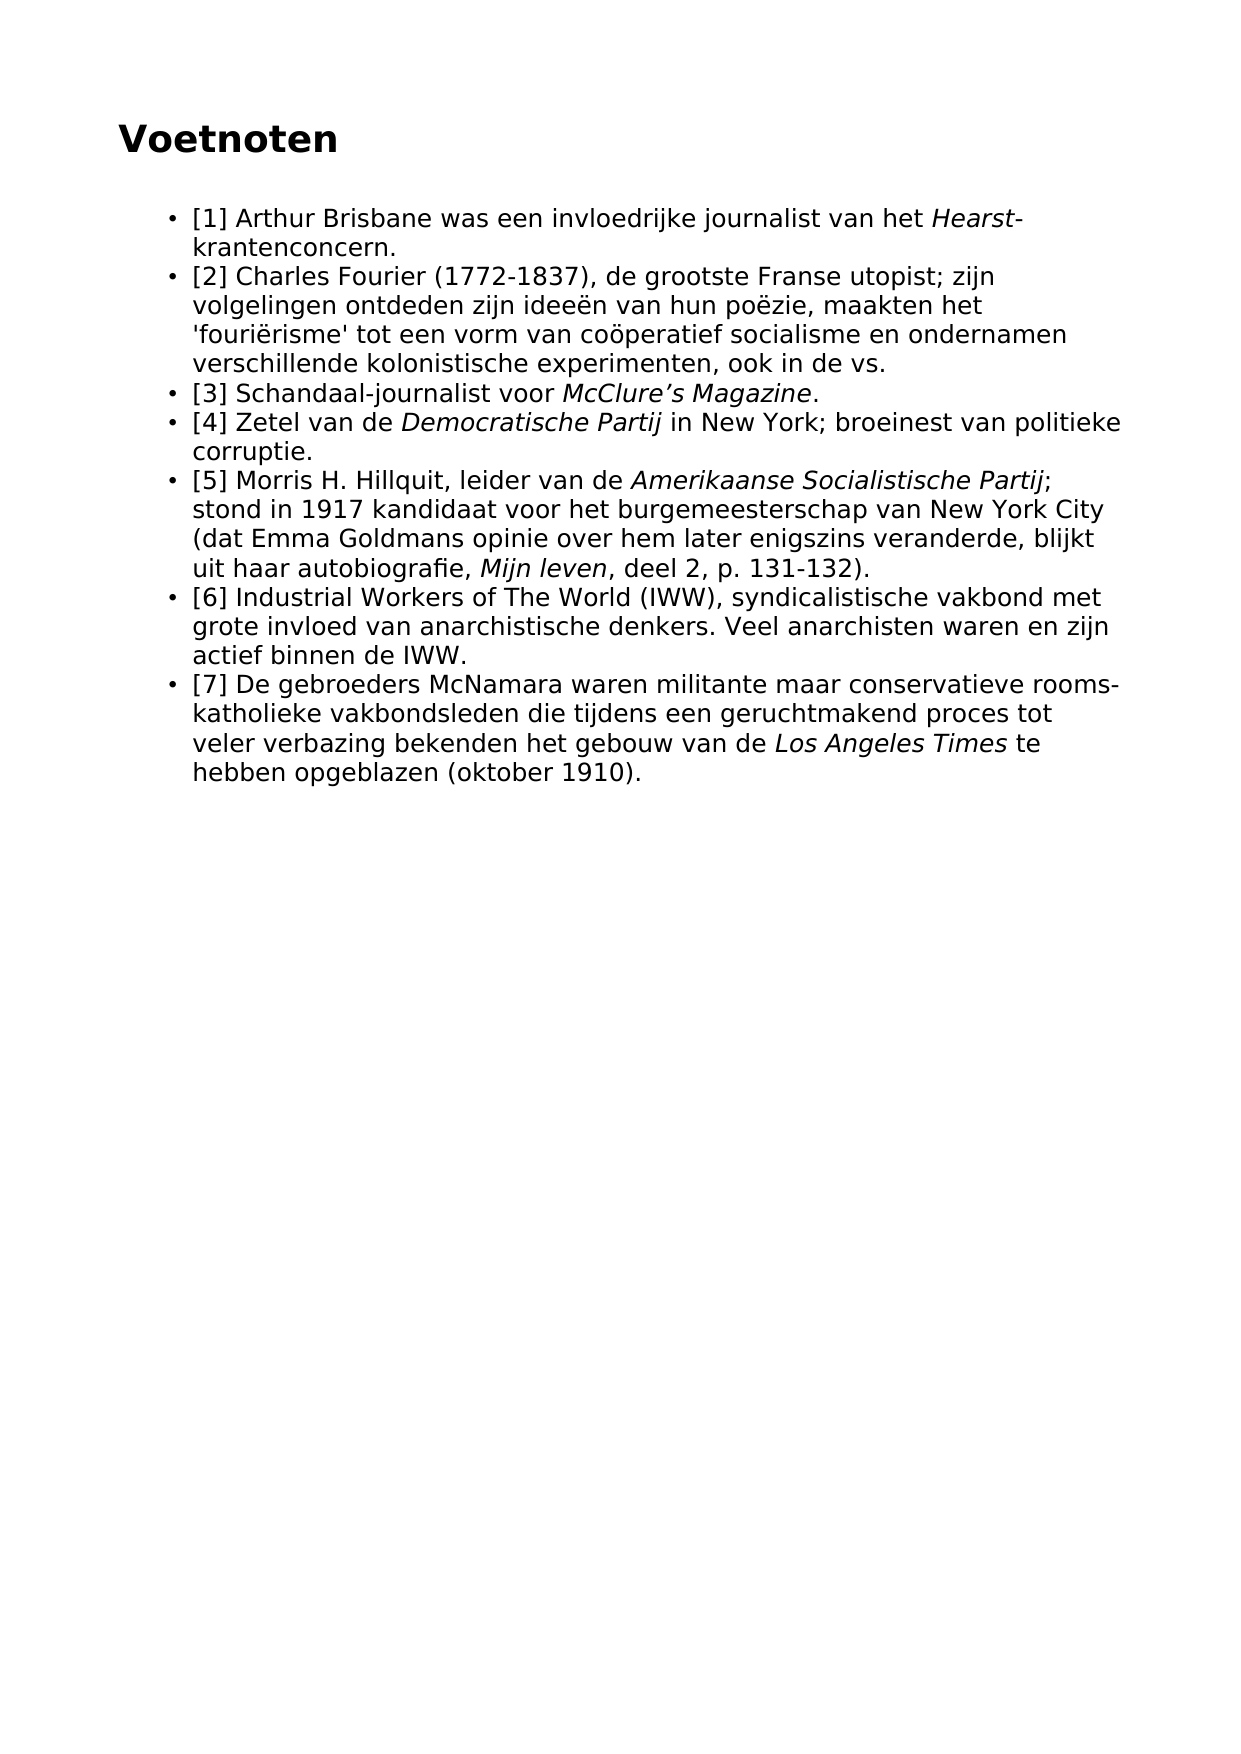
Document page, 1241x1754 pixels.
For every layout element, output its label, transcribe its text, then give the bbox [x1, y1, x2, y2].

list [1] Arthur Brisbane was een invloedrijke journalist van het Hearst- krantenconcern. [177, 204, 1122, 262]
list [5] Morris H. Hillquit, leider van de Amerikaanse Socialistische Partij; stond in 1917 kandidaat voor het burgemeesterschap van New York City (dat Emma Goldmans opinie over hem later enigszins veranderde, blijkt uit haar autobiografie, Mijn leven, deel 2, p. 131-132). [177, 466, 1122, 583]
subtitle Voetnoten [118, 118, 1122, 162]
list [4] Zetel van de Democratische Partij in New York; broeinest van politieke corruptie. [177, 408, 1122, 466]
list [2] Charles Fourier (1772-1837), de grootste Franse utopist; zijn volgelingen ontdeden zijn ideeën van hun poëzie, maakten het 'fouriërisme' tot een vorm van coöperatief socialisme en ondernamen verschillende kolonistische experimenten, ook in de vs. [177, 262, 1122, 379]
list [7] De gebroeders McNamara waren militante maar conservatieve rooms-katholieke vakbondsleden die tijdens een geruchtmakend proces tot veler verbazing bekenden het gebouw van de Los Angeles Times te hebben opgeblazen (oktober 1910). [177, 670, 1122, 787]
list [3] Schandaal-journalist voor McClure’s Magazine. [177, 379, 1122, 408]
list [6] Industrial Workers of The World (IWW), syndicalistische vakbond met grote invloed van anarchistische denkers. Veel anarchisten waren en zijn actief binnen de IWW. [177, 583, 1122, 670]
